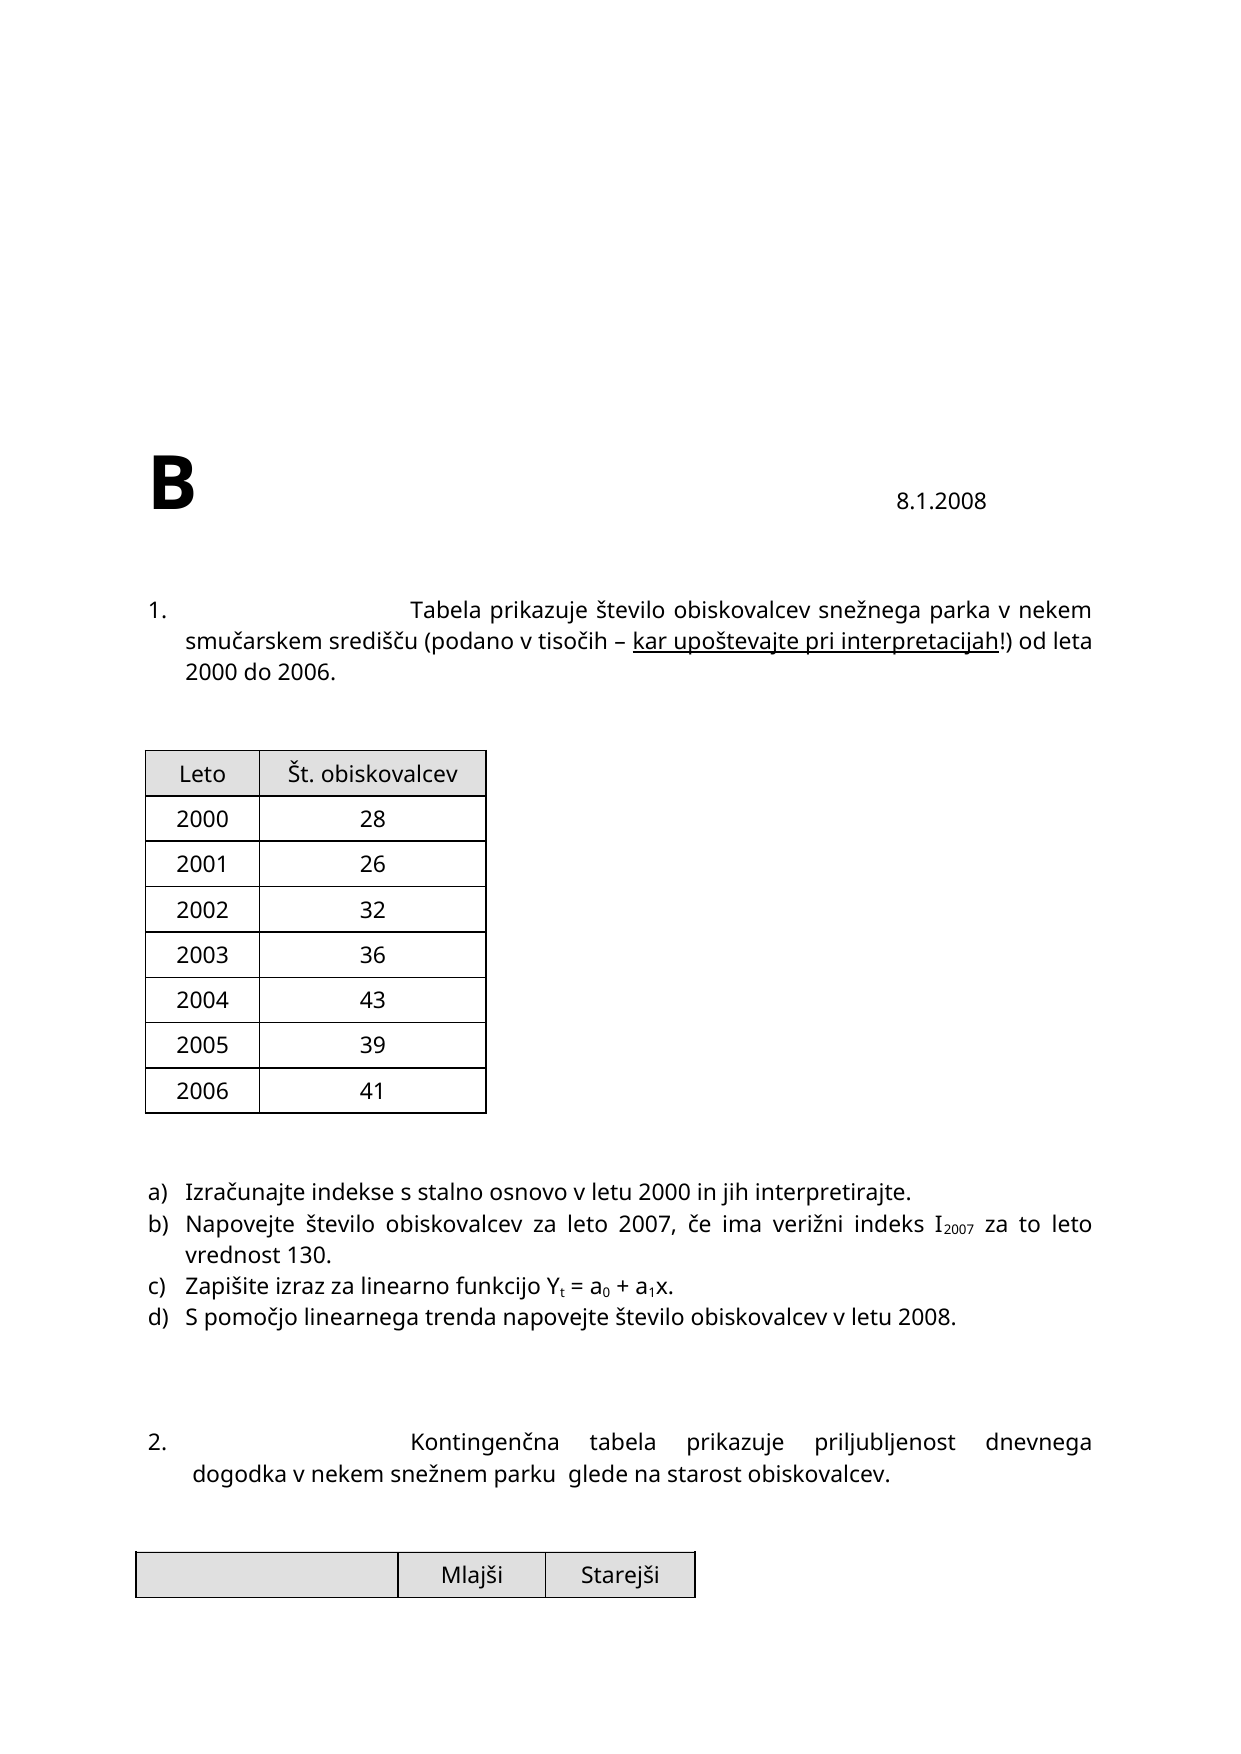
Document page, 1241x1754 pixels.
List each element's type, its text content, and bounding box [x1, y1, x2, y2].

table_cell 2003 [146, 933, 259, 976]
table_cell 41 [260, 1069, 485, 1112]
table_cell 2000 [146, 797, 259, 840]
table_cell 2001 [146, 842, 259, 886]
table_cell 39 [260, 1023, 485, 1067]
subtitle B 8.1.2008 [148, 429, 1093, 531]
table_cell 2005 [146, 1023, 259, 1067]
list Napovejte število obiskovalcev za leto 2007, če ima verižni indeks I2007 za to leto vrednost 130. [148, 1208, 1093, 1270]
table_cell 36 [260, 933, 485, 976]
table_cell 2002 [146, 887, 259, 931]
table_cell 32 [260, 887, 485, 931]
table_cell 26 [260, 842, 485, 886]
list Izračunajte indekse s stalno osnovo v letu 2000 in jih interpretirajte. [148, 1176, 1093, 1208]
list Zapišite izraz za linearno funkcijo Yt = a0 + a1x. [148, 1270, 1093, 1301]
table_header [137, 1553, 397, 1597]
table_cell 2004 [146, 978, 259, 1022]
list Tabela prikazuje število obiskovalcev snežnega parka v nekem smučarskem središču (podano v tisočih – kar upoštevajte pri interpretacijah!) od leta 2000 do 2006. [148, 593, 1093, 687]
table_header Mlajši [399, 1553, 545, 1597]
list S pomočjo linearnega trenda napovejte število obiskovalcev v letu 2008. [148, 1301, 1093, 1333]
table_cell 2006 [146, 1069, 259, 1112]
table_header Št. obiskovalcev [260, 751, 485, 795]
table_header Leto [146, 751, 259, 795]
table_cell 28 [260, 797, 485, 840]
list Kontingenčna tabela prikazuje priljubljenost dnevnega dogodka v nekem snežnem parku glede na starost obiskovalcev. [148, 1426, 1093, 1489]
table_cell 43 [260, 978, 485, 1022]
table_header Starejši [546, 1553, 694, 1597]
